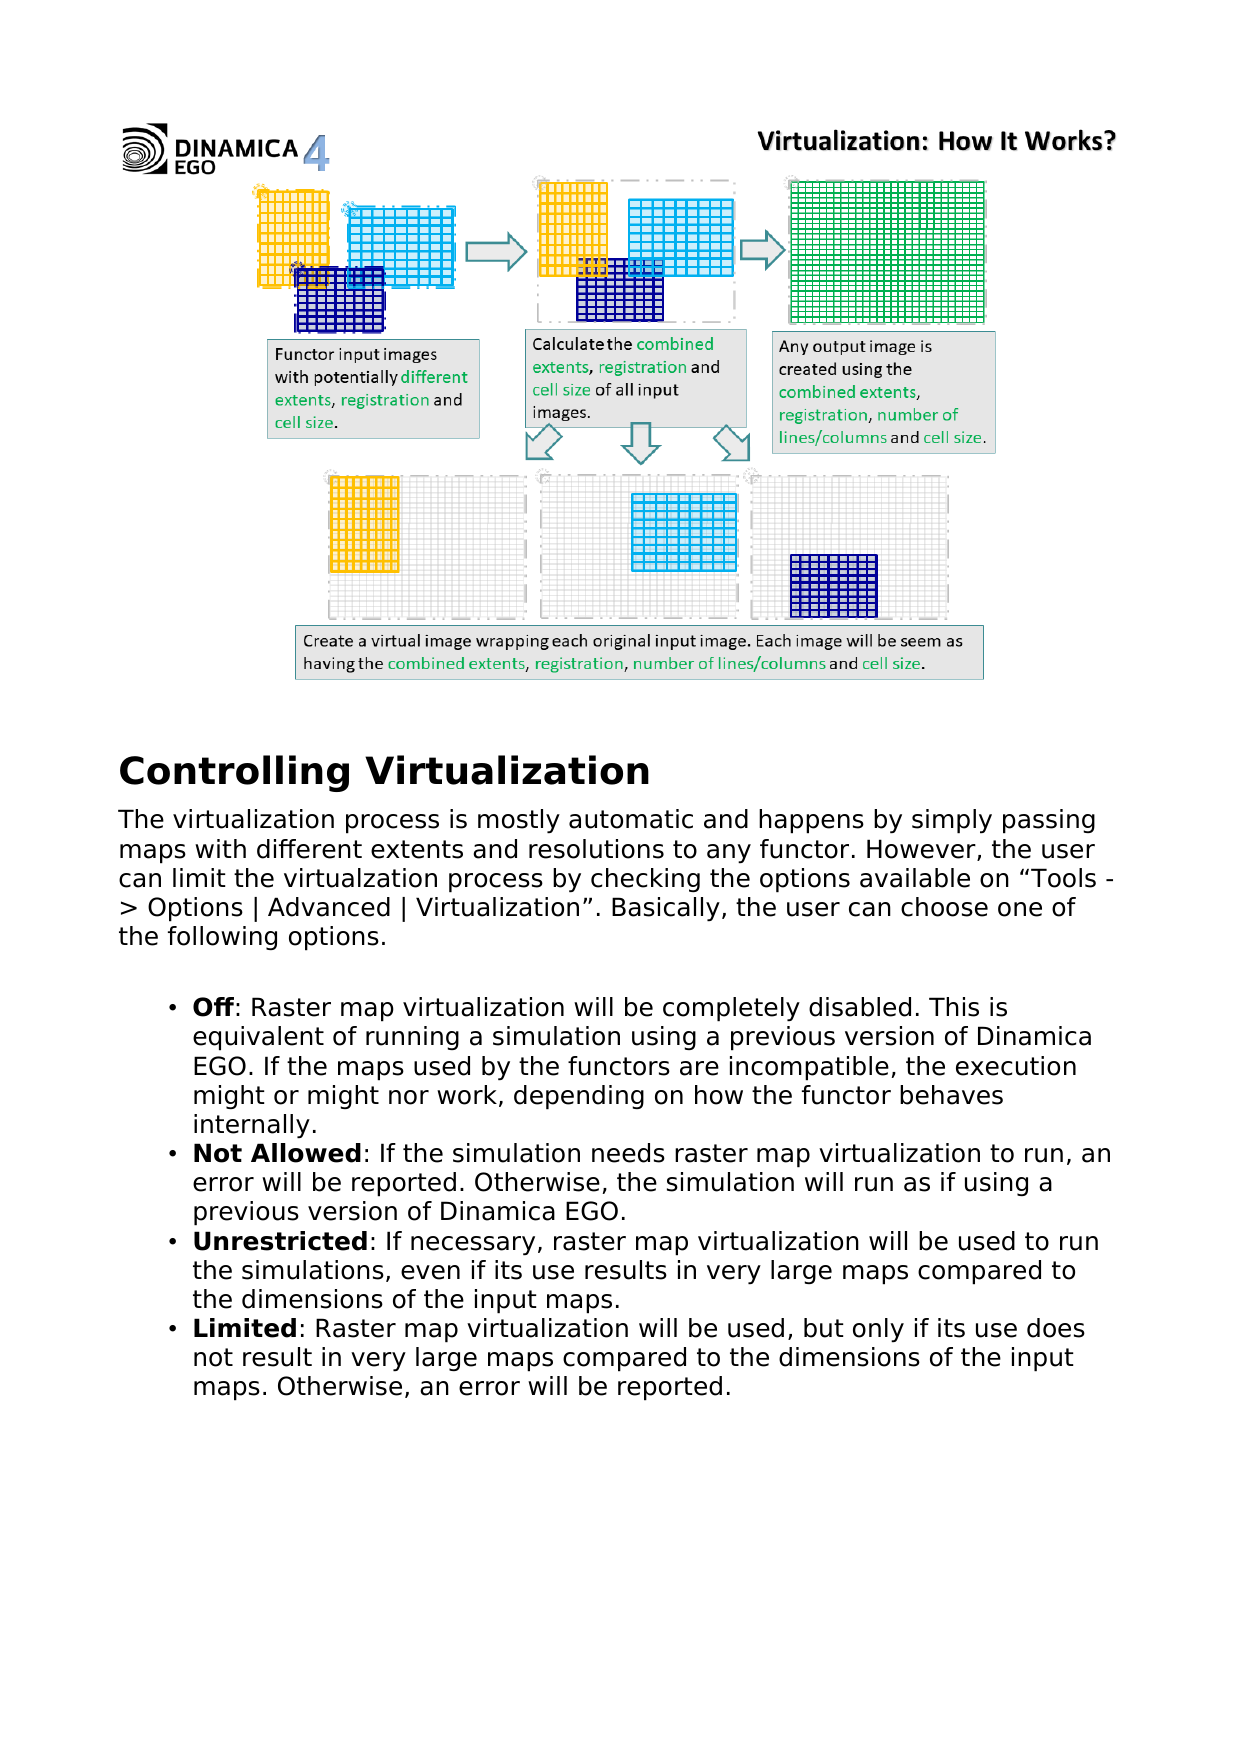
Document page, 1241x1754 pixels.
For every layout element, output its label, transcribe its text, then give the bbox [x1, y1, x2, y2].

list Unrestricted: If necessary, raster map virtualization will be used to run the simulations, even if its use results in very large maps compared to the dimensions of the input maps. [177, 1227, 1122, 1314]
subtitle Controlling Virtualization [118, 749, 1122, 793]
list Off: Raster map virtualization will be completely disabled. This is equivalent of running a simulation using a previous version of Dinamica EGO. If the maps used by the functors are incompatible, the execution might or might nor work, depending on how the functor behaves internally. [177, 993, 1122, 1139]
picture [118, 118, 1123, 683]
list Limited: Raster map virtualization will be used, but only if its use does not result in very large maps compared to the dimensions of the input maps. Otherwise, an error will be reported. [177, 1314, 1122, 1402]
text The virtualization process is mostly automatic and happens by simply passing maps with different extents and resolutions to any functor. However, the user can limit the virtualzation process by checking the options available on “Tools -> Options | Advanced | Virtualization”. Basically, the user can choose one of the following options. [118, 806, 1122, 951]
list Not Allowed: If the simulation needs raster map virtualization to run, an error will be reported. Otherwise, the simulation will run as if using a previous version of Dinamica EGO. [177, 1139, 1122, 1227]
